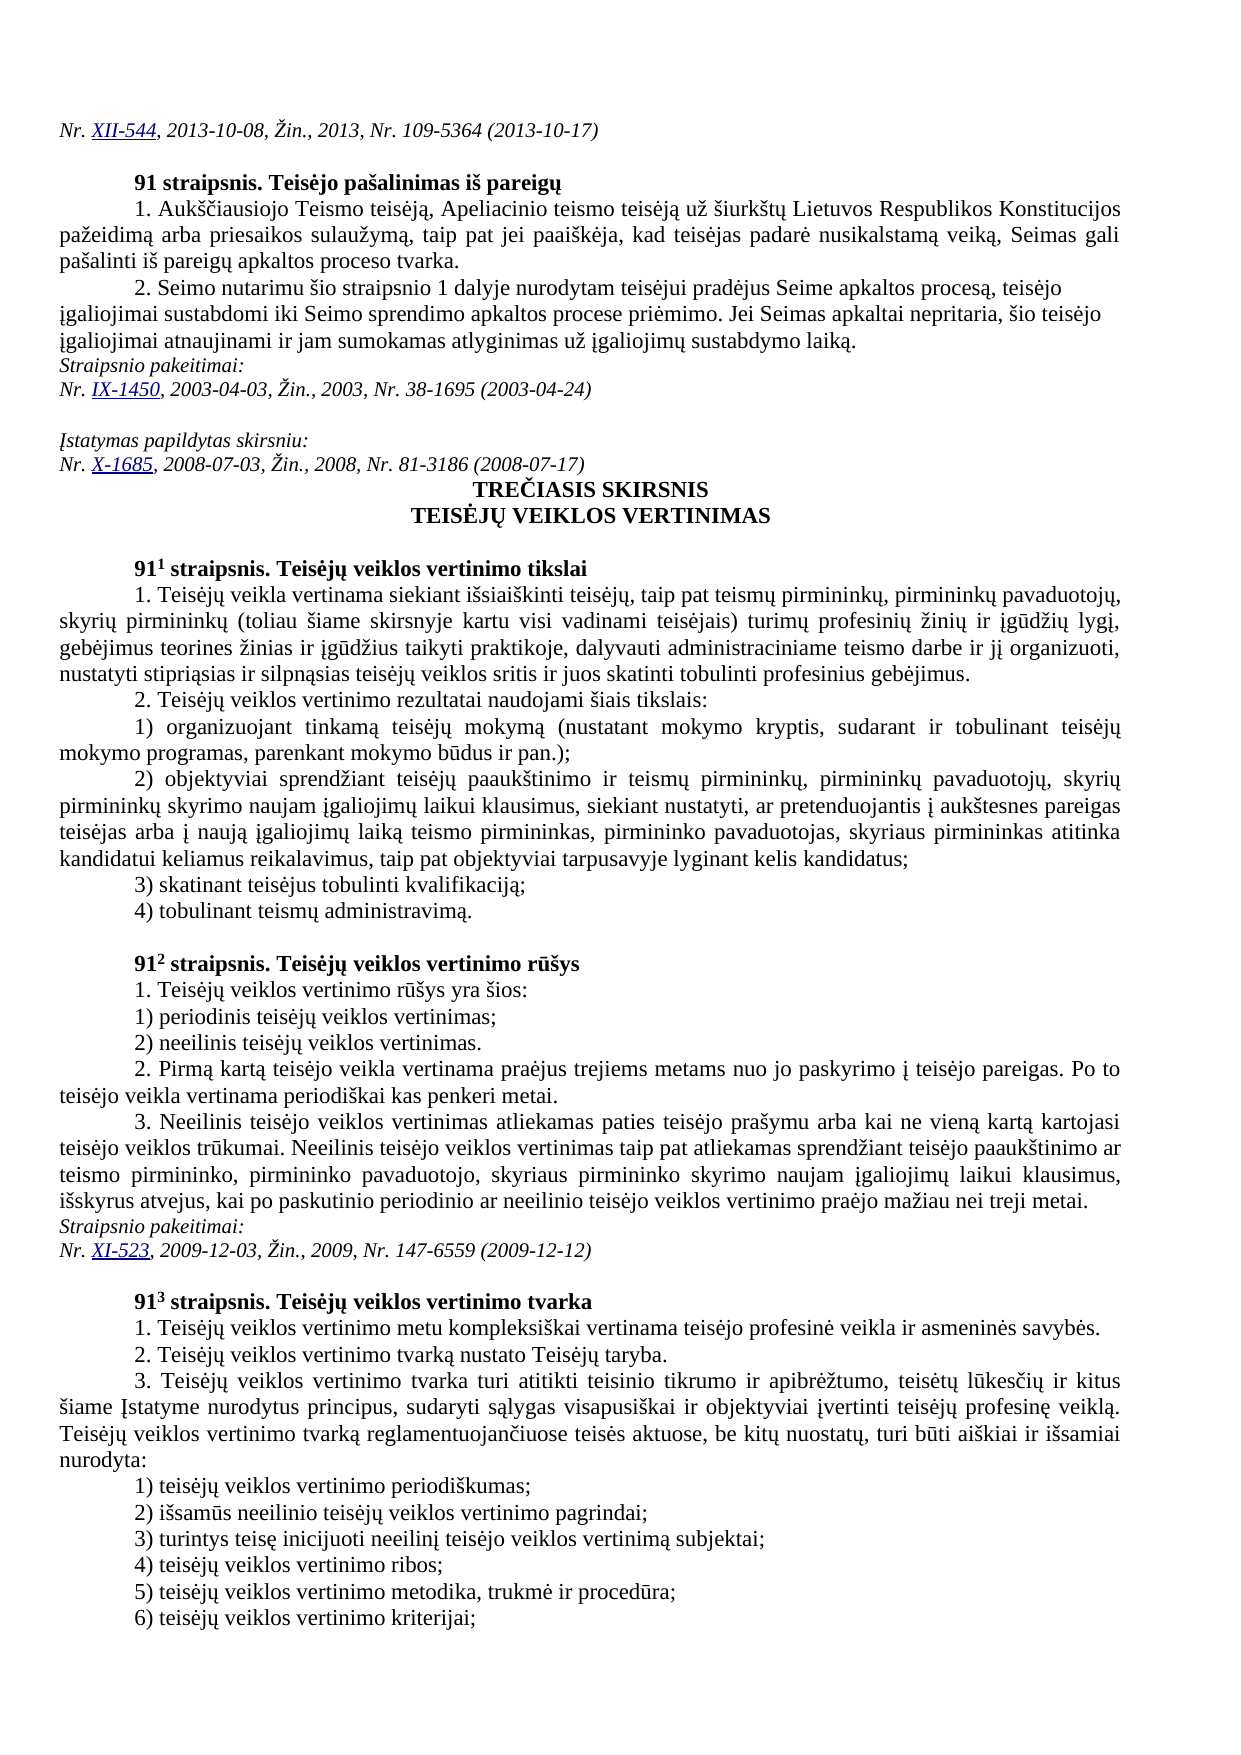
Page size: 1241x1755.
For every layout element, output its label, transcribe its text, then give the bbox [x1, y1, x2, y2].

text Nr. IX-1450, 2003-04-03, Žin., 2003, Nr. 38-1695 (2003-04-24) [59, 377, 1122, 401]
text 2) išsamūs neeilinio teisėjų veiklos vertinimo pagrindai; [59, 1499, 1122, 1525]
text 1. Aukščiausiojo Teismo teisėją, Apeliacinio teismo teisėją už šiurkštų Lietuvos Respublikos Konstitucijos pažeidimą arba priesaikos sulaužymą, taip pat jei paaiškėja, kad teisėjas padarė nusikalstamą veiką, Seimas gali pašalinti iš pareigų apkaltos proceso tvarka. [59, 195, 1122, 274]
text 1. Teisėjų veikla vertinama siekiant išsiaiškinti teisėjų, taip pat teismų pirmininkų, pirmininkų pavaduotojų, skyrių pirmininkų (toliau šiame skirsnyje kartu visi vadinami teisėjais) turimų profesinių žinių ir įgūdžių lygį, gebėjimus teorines žinias ir įgūdžius taikyti praktikoje, dalyvauti administraciniame teismo darbe ir jį organizuoti, nustatyti stipriąsias ir silpnąsias teisėjų veiklos sritis ir juos skatinti tobulinti profesinius gebėjimus. [59, 581, 1122, 686]
text 2. Seimo nutarimu šio straipsnio 1 dalyje nurodytam teisėjui pradėjus Seime apkaltos procesą, teisėjo įgaliojimai sustabdomi iki Seimo sprendimo apkaltos procese priėmimo. Jei Seimas apkaltai nepritaria, šio teisėjo įgaliojimai atnaujinami ir jam sumokamas atlyginimas už įgaliojimų sustabdymo laiką. [59, 274, 1122, 353]
text Straipsnio pakeitimai: [59, 1213, 1122, 1238]
text Įstatymas papildytas skirsniu: [59, 427, 1122, 452]
text 4) teisėjų veiklos vertinimo ribos; [59, 1552, 1122, 1578]
text 6) teisėjų veiklos vertinimo kriterijai; [59, 1604, 1122, 1631]
text 1) organizuojant tinkamą teisėjų mokymą (nustatant mokymo kryptis, sudarant ir tobulinant teisėjų mokymo programas, parenkant mokymo būdus ir pan.); [59, 713, 1122, 766]
text 1) teisėjų veiklos vertinimo periodiškumas; [59, 1472, 1122, 1499]
text 4) tobulinant teismų administravimą. [59, 897, 1122, 924]
text 5) teisėjų veiklos vertinimo metodika, trukmė ir procedūra; [59, 1578, 1122, 1604]
text 912 straipsnis. Teisėjų veiklos vertinimo rūšys [59, 950, 1122, 976]
text Nr. X-1685, 2008-07-03, Žin., 2008, Nr. 81-3186 (2008-07-17) [59, 452, 1122, 476]
text 3. Teisėjų veiklos vertinimo tvarka turi atitikti teisinio tikrumo ir apibrėžtumo, teisėtų lūkesčių ir kitus šiame Įstatyme nurodytus principus, sudaryti sąlygas visapusiškai ir objektyviai įvertinti teisėjų profesinę veiklą. Teisėjų veiklos vertinimo tvarką reglamentuojančiuose teisės aktuose, be kitų nuostatų, turi būti aiškiai ir išsamiai nurodyta: [59, 1367, 1122, 1472]
text Nr. XII-544, 2013-10-08, Žin., 2013, Nr. 109-5364 (2013-10-17) [59, 118, 1122, 142]
text 2. Teisėjų veiklos vertinimo tvarką nustato Teisėjų taryba. [59, 1341, 1122, 1367]
text 2) neeilinis teisėjų veiklos vertinimas. [59, 1029, 1122, 1055]
text 2. Teisėjų veiklos vertinimo rezultatai naudojami šiais tikslais: [59, 686, 1122, 713]
text 911 straipsnis. Teisėjų veiklos vertinimo tikslai [59, 555, 1122, 581]
text 913 straipsnis. Teisėjų veiklos vertinimo tvarka [59, 1288, 1122, 1314]
text 1. Teisėjų veiklos vertinimo rūšys yra šios: [59, 976, 1122, 1003]
text 1) periodinis teisėjų veiklos vertinimas; [59, 1003, 1122, 1029]
text 3) turintys teisę inicijuoti neeilinį teisėjo veiklos vertinimą subjektai; [59, 1525, 1122, 1552]
text 3) skatinant teisėjus tobulinti kvalifikaciją; [59, 871, 1122, 897]
text 3. Neeilinis teisėjo veiklos vertinimas atliekamas paties teisėjo prašymu arba kai ne vieną kartą kartojasi teisėjo veiklos trūkumai. Neeilinis teisėjo veiklos vertinimas taip pat atliekamas sprendžiant teisėjo paaukštinimo ar teismo pirmininko, pirmininko pavaduotojo, skyriaus pirmininko skyrimo naujam įgaliojimų laikui klausimus, išskyrus atvejus, kai po paskutinio periodinio ar neeilinio teisėjo veiklos vertinimo praėjo mažiau nei treji metai. [59, 1108, 1122, 1213]
text TEISĖJŲ VEIKLOS VERTINIMAS [59, 502, 1122, 528]
text Straipsnio pakeitimai: [59, 353, 1122, 377]
text 91 straipsnis. Teisėjo pašalinimas iš pareigų [59, 168, 1122, 195]
text 1. Teisėjų veiklos vertinimo metu kompleksiškai vertinama teisėjo profesinė veikla ir asmeninės savybės. [59, 1314, 1122, 1341]
text 2. Pirmą kartą teisėjo veikla vertinama praėjus trejiems metams nuo jo paskyrimo į teisėjo pareigas. Po to teisėjo veikla vertinama periodiškai kas penkeri metai. [59, 1055, 1122, 1108]
text TREČIASIS SKIRSNIS [59, 476, 1122, 502]
text Nr. XI-523, 2009-12-03, Žin., 2009, Nr. 147-6559 (2009-12-12) [59, 1238, 1122, 1262]
text 2) objektyviai sprendžiant teisėjų paaukštinimo ir teismų pirmininkų, pirmininkų pavaduotojų, skyrių pirmininkų skyrimo naujam įgaliojimų laikui klausimus, siekiant nustatyti, ar pretenduojantis į aukštesnes pareigas teisėjas arba į naują įgaliojimų laiką teismo pirmininkas, pirmininko pavaduotojas, skyriaus pirmininkas atitinka kandidatui keliamus reikalavimus, taip pat objektyviai tarpusavyje lyginant kelis kandidatus; [59, 766, 1122, 871]
